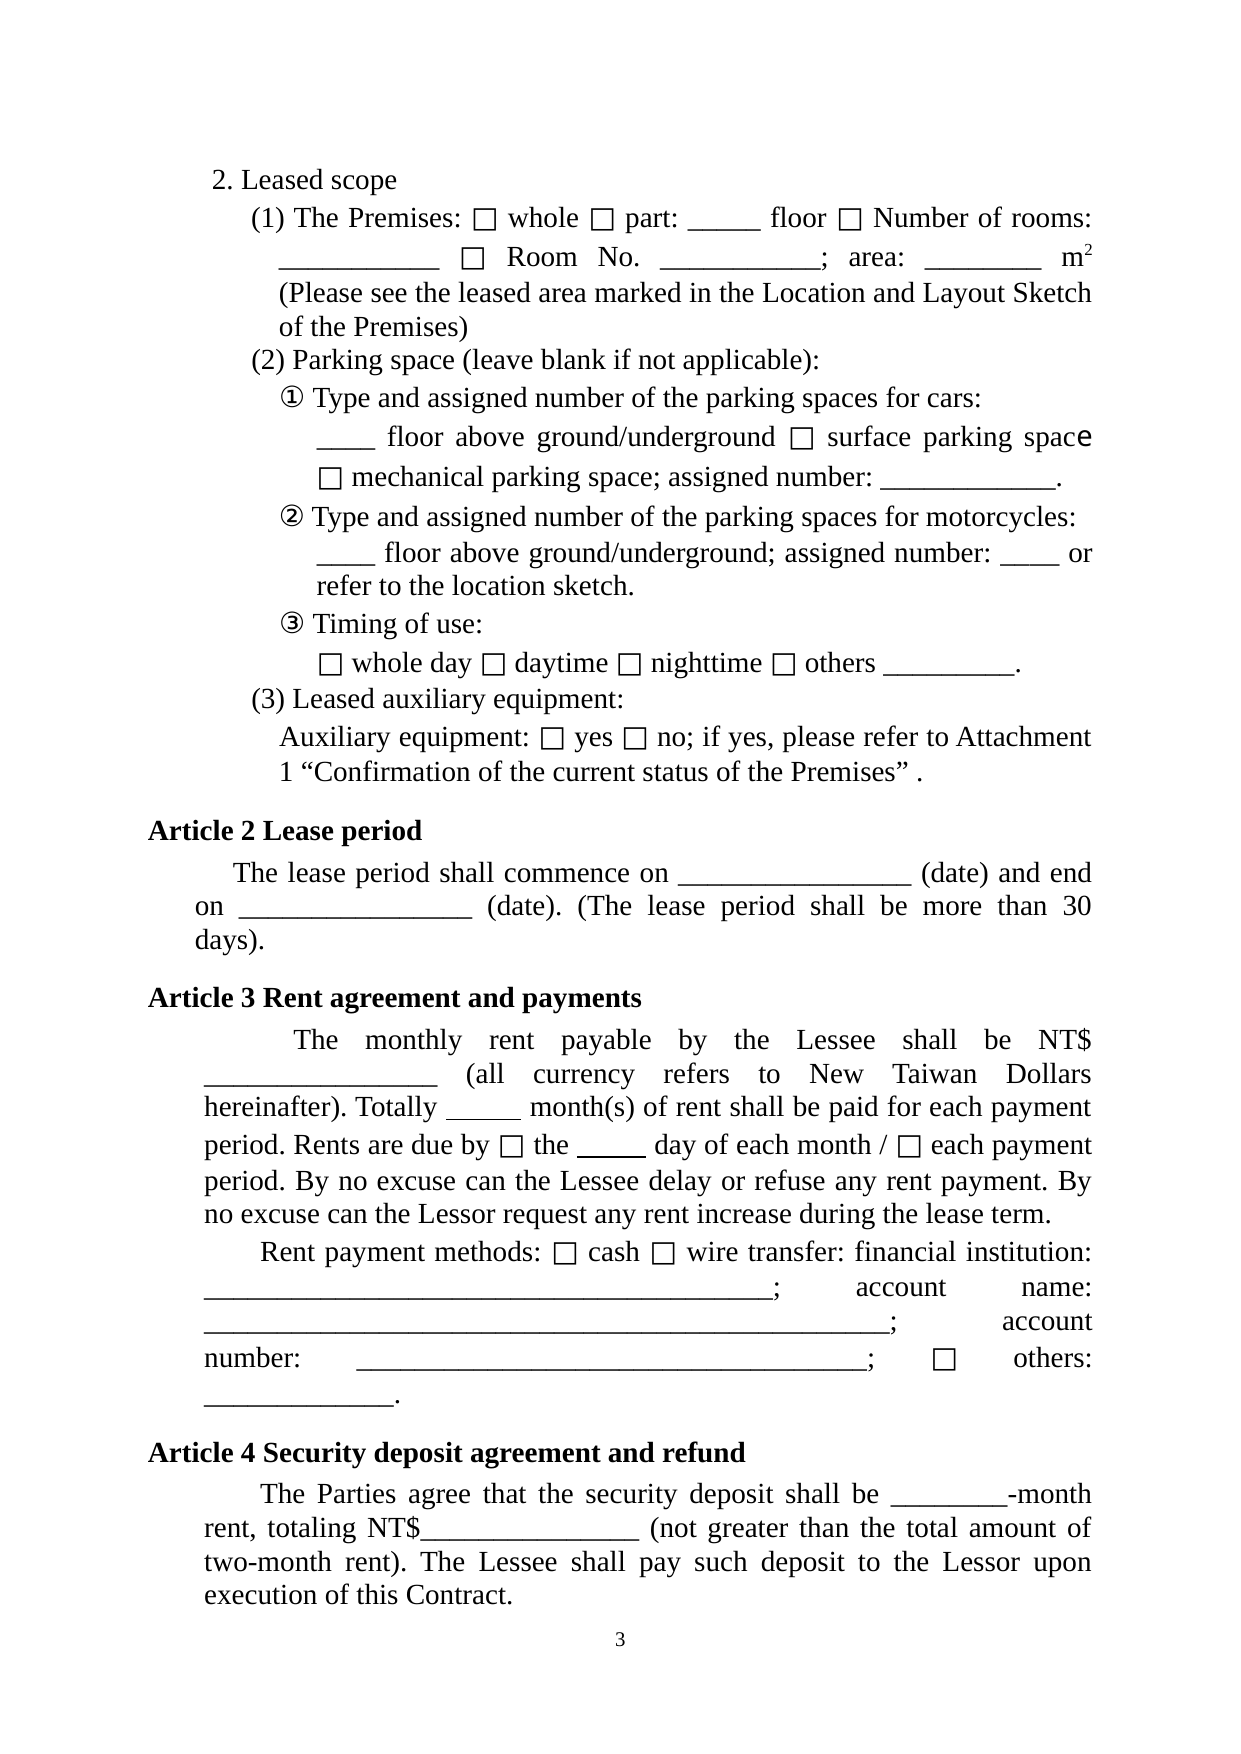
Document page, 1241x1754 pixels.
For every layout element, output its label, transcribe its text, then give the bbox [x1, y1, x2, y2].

text Article 2 Lease period [148, 813, 1092, 847]
text Auxiliary equipment: □ yes □ no; if yes, please refer to Attachment 1 “Confirmation of the current status of the Premises” . [279, 715, 1092, 788]
text □ whole day □ daytime □ nighttime □ others _________. [316, 642, 1092, 681]
text The Parties agree that the security deposit shall be ________-month rent, totaling NT$_______________ (not greater than the total amount of two-month rent). The Lessee shall pay such deposit to the Lessor upon execution of this Contract. [204, 1477, 1092, 1611]
text ③ Timing of use: [279, 602, 1092, 642]
text (1) The Premises: □ whole □ part: _____ floor □ Number of rooms: ___________ □ Room No. ___________; area: ________ m2 (Please see the leased area marked in the Location and Layout Sketch of the Premises) [251, 196, 1092, 342]
text ① Type and assigned number of the parking spaces for cars: [279, 376, 1092, 416]
text The lease period shall commence on ________________ (date) and end on ________________ (date). (The lease period shall be more than 30 days). [194, 855, 1092, 956]
text Article 3 Rent agreement and payments [148, 981, 1092, 1014]
text Rent payment methods: □ cash □ wire transfer: financial institution: _______________________________________; account name: _______________________________________________; account number: ___________________________________; □ others: _____________. [204, 1230, 1092, 1410]
text ② Type and assigned number of the parking spaces for motorcycles: [260, 495, 1092, 535]
text Article 4 Security deposit agreement and refund [148, 1435, 1092, 1468]
text (3) Leased auxiliary equipment: [251, 681, 1092, 715]
text The monthly rent payable by the Lessee shall be NT$ ________________ (all currency refers to New Taiwan Dollars hereinafter). Totally month(s) of rent shall be paid for each payment period. Rents are due by □ the day of each month / □ each payment period. By no excuse can the Lessee delay or refuse any rent payment. By no excuse can the Lessor request any rent increase during the lease term. [204, 1022, 1092, 1230]
text ____ floor above ground/underground; assigned number: ____ or refer to the location sketch. [316, 535, 1092, 602]
text 2. Leased scope [212, 162, 1092, 196]
text (2) Parking space (leave blank if not applicable): [251, 342, 1092, 376]
text ____ floor above ground/underground □ surface parking space □ mechanical parking space; assigned number: ____________. [316, 416, 1092, 495]
